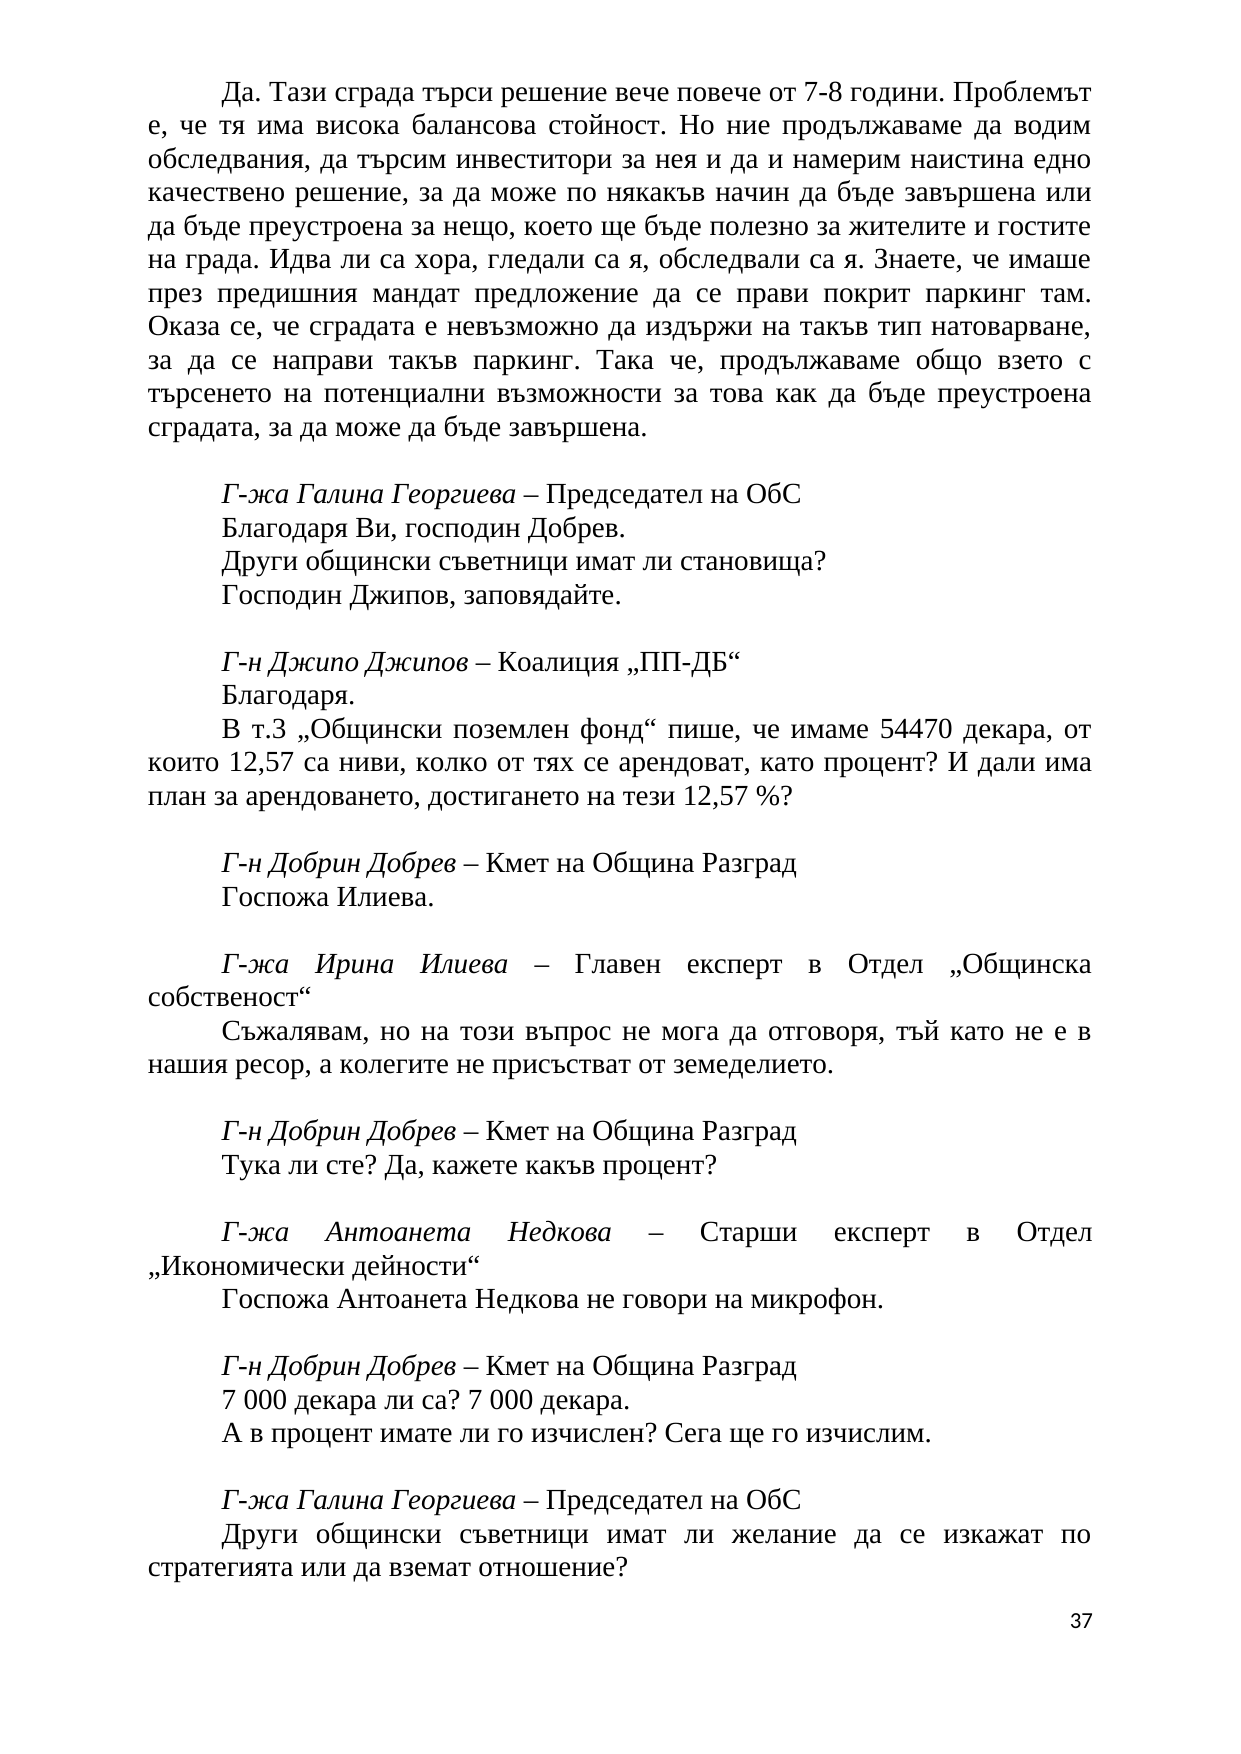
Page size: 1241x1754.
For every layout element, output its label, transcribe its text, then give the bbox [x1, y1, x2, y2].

text Г-жа Ирина Илиева – Главен експерт в Отдел „Общинска собственост“ [148, 946, 1093, 1013]
text Г-н Добрин Добрев – Кмет на Община Разград [148, 845, 1093, 879]
text Господин Джипов, заповядайте. [148, 577, 1093, 610]
text Тука ли сте? Да, кажете какъв процент? [148, 1147, 1093, 1181]
text Други общински съветници имат ли становища? [148, 543, 1093, 577]
text Г-жа Галина Георгиева – Председател на ОбС [148, 476, 1093, 510]
text Г-жа Галина Георгиева – Председател на ОбС [148, 1482, 1093, 1516]
text Други общински съветници имат ли желание да се изкажат по стратегията или да вземат отношение? [148, 1516, 1093, 1583]
text Благодаря Ви, господин Добрев. [148, 510, 1093, 543]
text 7 000 декара ли са? 7 000 декара. [148, 1382, 1093, 1415]
text Г-жа Антоанета Недкова – Старши експерт в Отдел „Икономически дейности“ [148, 1214, 1093, 1281]
text Да. Тази сграда търси решение вече повече от 7-8 години. Проблемът е, че тя има висока балансова стойност. Но ние продължаваме да водим обследвания, да търсим инвеститори за нея и да и намерим наистина едно качествено решение, за да може по някакъв начин да бъде завършена или да бъде преустроена за нещо, което ще бъде полезно за жителите и гостите на града. Идва ли са хора, гледали са я, обследвали са я. Знаете, че имаше през предишния мандат предложение да се прави покрит паркинг там. Оказа се, че сградата е невъзможно да издържи на такъв тип натоварване, за да се направи такъв паркинг. Така че, продължаваме общо взето с търсенето на потенциални възможности за това как да бъде преустроена сградата, за да може да бъде завършена. [148, 74, 1093, 443]
text Госпожа Антоанета Недкова не говори на микрофон. [148, 1281, 1093, 1315]
text Г-н Добрин Добрев – Кмет на Община Разград [148, 1348, 1093, 1382]
text Съжалявам, но на този въпрос не мога да отговоря, тъй като не е в нашия ресор, а колегите не присъстват от земеделието. [148, 1013, 1093, 1080]
text Благодаря. [148, 677, 1093, 711]
text Г-н Джипо Джипов – Коалиция „ПП-ДБ“ [148, 644, 1093, 677]
text А в процент имате ли го изчислен? Сега ще го изчислим. [148, 1415, 1093, 1449]
text Г-н Добрин Добрев – Кмет на Община Разград [148, 1113, 1093, 1147]
text В т.3 „Общински поземлен фонд“ пише, че имаме 54470 декара, от които 12,57 са ниви, колко от тях се арендоват, като процент? И дали има план за арендоването, достигането на тези 12,57 %? [148, 711, 1093, 812]
text Госпожа Илиева. [148, 879, 1093, 912]
